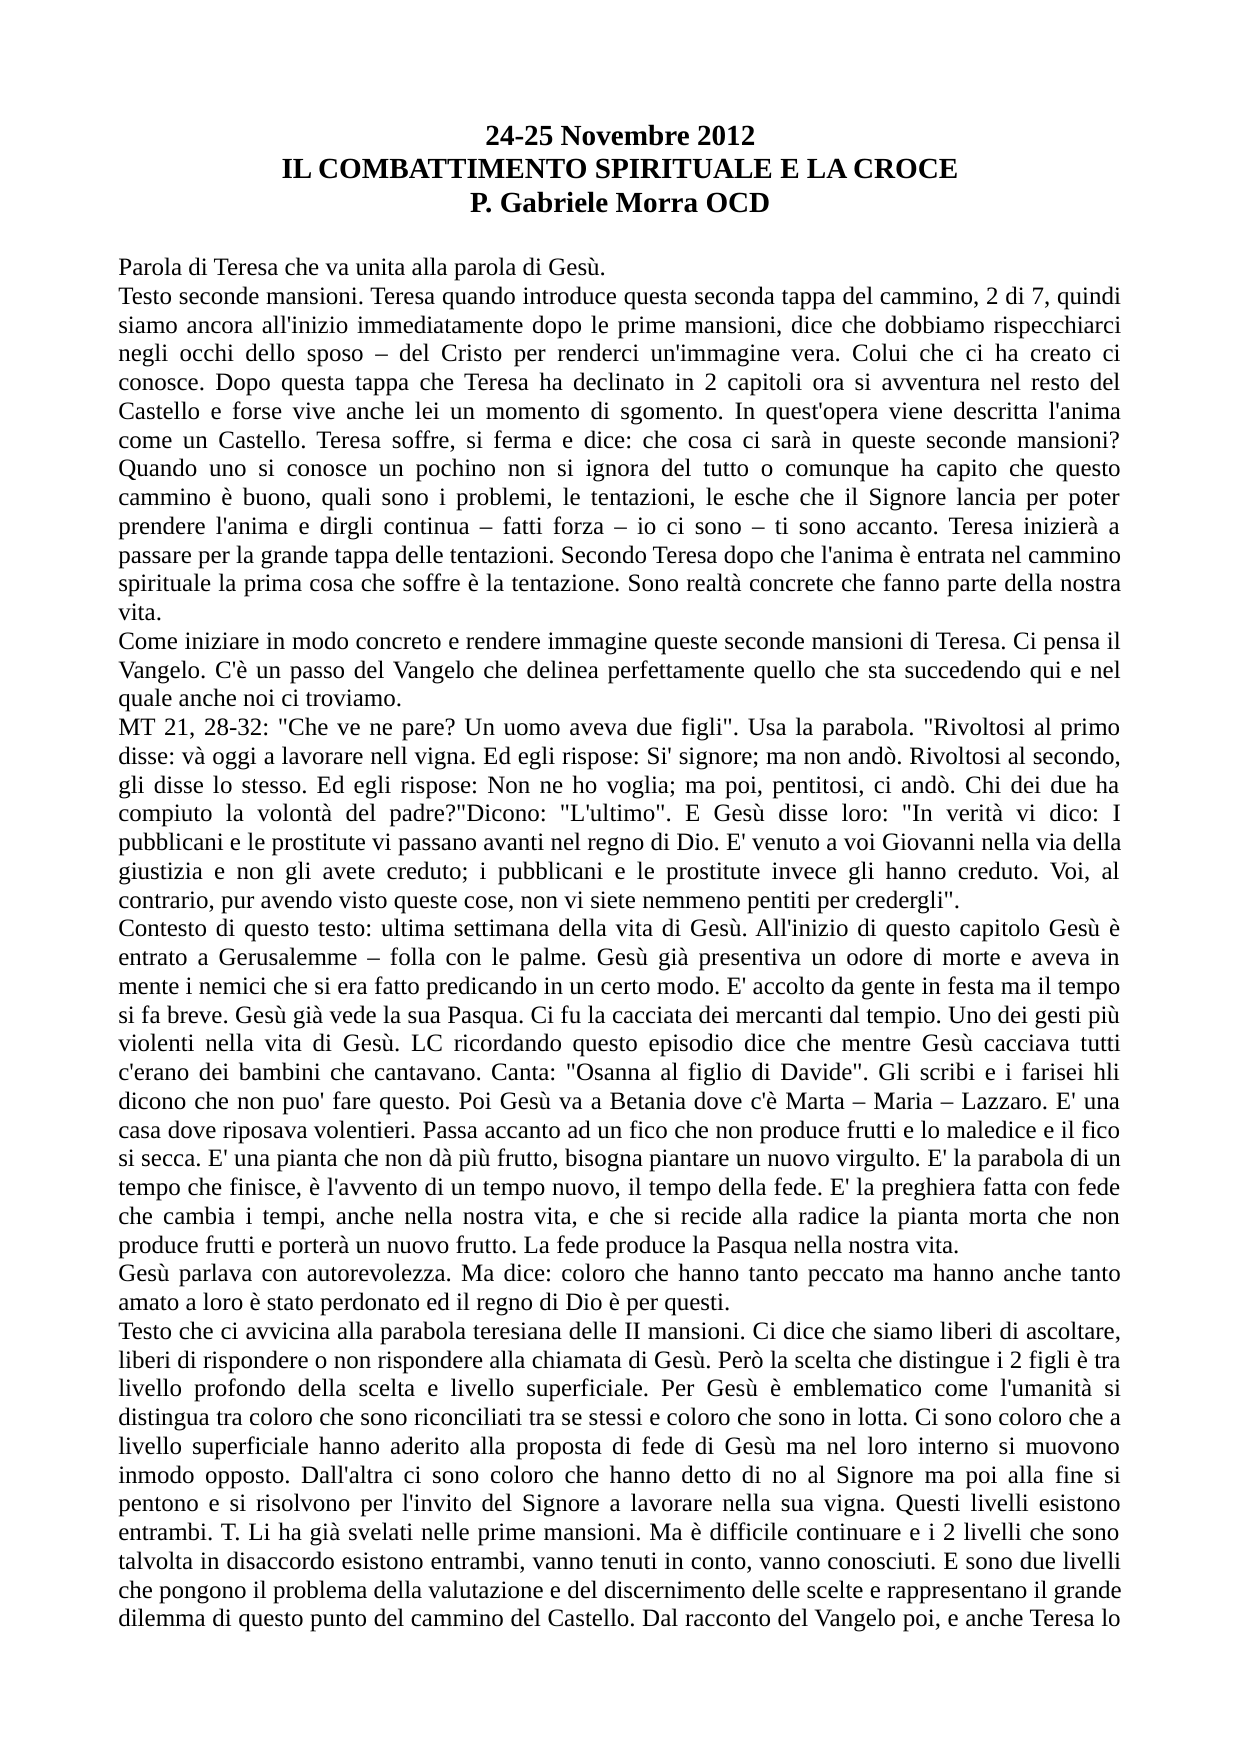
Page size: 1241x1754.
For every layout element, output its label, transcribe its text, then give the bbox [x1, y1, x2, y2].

text Come iniziare in modo concreto e rendere immagine queste seconde mansioni di Teresa. Ci pensa il Vangelo. C'è un passo del Vangelo che delinea perfettamente quello che sta succedendo qui e nel quale anche noi ci troviamo. [118, 626, 1122, 712]
text Contesto di questo testo: ultima settimana della vita di Gesù. All'inizio di questo capitolo Gesù è entrato a Gerusalemme – folla con le palme. Gesù già presentiva un odore di morte e aveva in mente i nemici che si era fatto predicando in un certo modo. E' accolto da gente in festa ma il tempo si fa breve. Gesù già vede la sua Pasqua. Ci fu la cacciata dei mercanti dal tempio. Uno dei gesti più violenti nella vita di Gesù. LC ricordando questo episodio dice che mentre Gesù cacciava tutti c'erano dei bambini che cantavano. Canta: "Osanna al figlio di Davide". Gli scribi e i farisei hli dicono che non puo' fare questo. Poi Gesù va a Betania dove c'è Marta – Maria – Lazzaro. E' una casa dove riposava volentieri. Passa accanto ad un fico che non produce frutti e lo maledice e il fico si secca. E' una pianta che non dà più frutto, bisogna piantare un nuovo virgulto. E' la parabola di un tempo che finisce, è l'avvento di un tempo nuovo, il tempo della fede. E' la preghiera fatta con fede che cambia i tempi, anche nella nostra vita, e che si recide alla radice la pianta morta che non produce frutti e porterà un nuovo frutto. La fede produce la Pasqua nella nostra vita. [118, 913, 1122, 1258]
text P. Gabriele Morra OCD [118, 185, 1122, 219]
text Parola di Teresa che va unita alla parola di Gesù. [118, 252, 1122, 281]
text Testo che ci avvicina alla parabola teresiana delle II mansioni. Ci dice che siamo liberi di ascoltare, liberi di rispondere o non rispondere alla chiamata di Gesù. Però la scelta che distingue i 2 figli è tra livello profondo della scelta e livello superficiale. Per Gesù è emblematico come l'umanità si distingua tra coloro che sono riconciliati tra se stessi e coloro che sono in lotta. Ci sono coloro che a livello superficiale hanno aderito alla proposta di fede di Gesù ma nel loro interno si muovono inmodo opposto. Dall'altra ci sono coloro che hanno detto di no al Signore ma poi alla fine si pentono e si risolvono per l'invito del Signore a lavorare nella sua vigna. Questi livelli esistono entrambi. T. Li ha già svelati nelle prime mansioni. Ma è difficile continuare e i 2 livelli che sono talvolta in disaccordo esistono entrambi, vanno tenuti in conto, vanno conosciuti. E sono due livelli che pongono il problema della valutazione e del discernimento delle scelte e rappresentano il grande dilemma di questo punto del cammino del Castello. Dal racconto del Vangelo poi, e anche Teresa lo [118, 1316, 1122, 1632]
text Gesù parlava con autorevolezza. Ma dice: coloro che hanno tanto peccato ma hanno anche tanto amato a loro è stato perdonato ed il regno di Dio è per questi. [118, 1258, 1122, 1316]
text IL COMBATTIMENTO SPIRITUALE E LA CROCE [118, 152, 1122, 185]
text 24-25 Novembre 2012 [118, 118, 1122, 152]
text MT 21, 28-32: "Che ve ne pare? Un uomo aveva due figli". Usa la parabola. "Rivoltosi al primo disse: và oggi a lavorare nell vigna. Ed egli rispose: Si' signore; ma non andò. Rivoltosi al secondo, gli disse lo stesso. Ed egli rispose: Non ne ho voglia; ma poi, pentitosi, ci andò. Chi dei due ha compiuto la volontà del padre?"Dicono: "L'ultimo". E Gesù disse loro: "In verità vi dico: I pubblicani e le prostitute vi passano avanti nel regno di Dio. E' venuto a voi Giovanni nella via della giustizia e non gli avete creduto; i pubblicani e le prostitute invece gli hanno creduto. Voi, al contrario, pur avendo visto queste cose, non vi siete nemmeno pentiti per credergli". [118, 712, 1122, 913]
text Testo seconde mansioni. Teresa quando introduce questa seconda tappa del cammino, 2 di 7, quindi siamo ancora all'inizio immediatamente dopo le prime mansioni, dice che dobbiamo rispecchiarci negli occhi dello sposo – del Cristo per renderci un'immagine vera. Colui che ci ha creato ci conosce. Dopo questa tappa che Teresa ha declinato in 2 capitoli ora si avventura nel resto del Castello e forse vive anche lei un momento di sgomento. In quest'opera viene descritta l'anima come un Castello. Teresa soffre, si ferma e dice: che cosa ci sarà in queste seconde mansioni? Quando uno si conosce un pochino non si ignora del tutto o comunque ha capito che questo cammino è buono, quali sono i problemi, le tentazioni, le esche che il Signore lancia per poter prendere l'anima e dirgli continua – fatti forza – io ci sono – ti sono accanto. Teresa inizierà a passare per la grande tappa delle tentazioni. Secondo Teresa dopo che l'anima è entrata nel cammino spirituale la prima cosa che soffre è la tentazione. Sono realtà concrete che fanno parte della nostra vita. [118, 281, 1122, 626]
